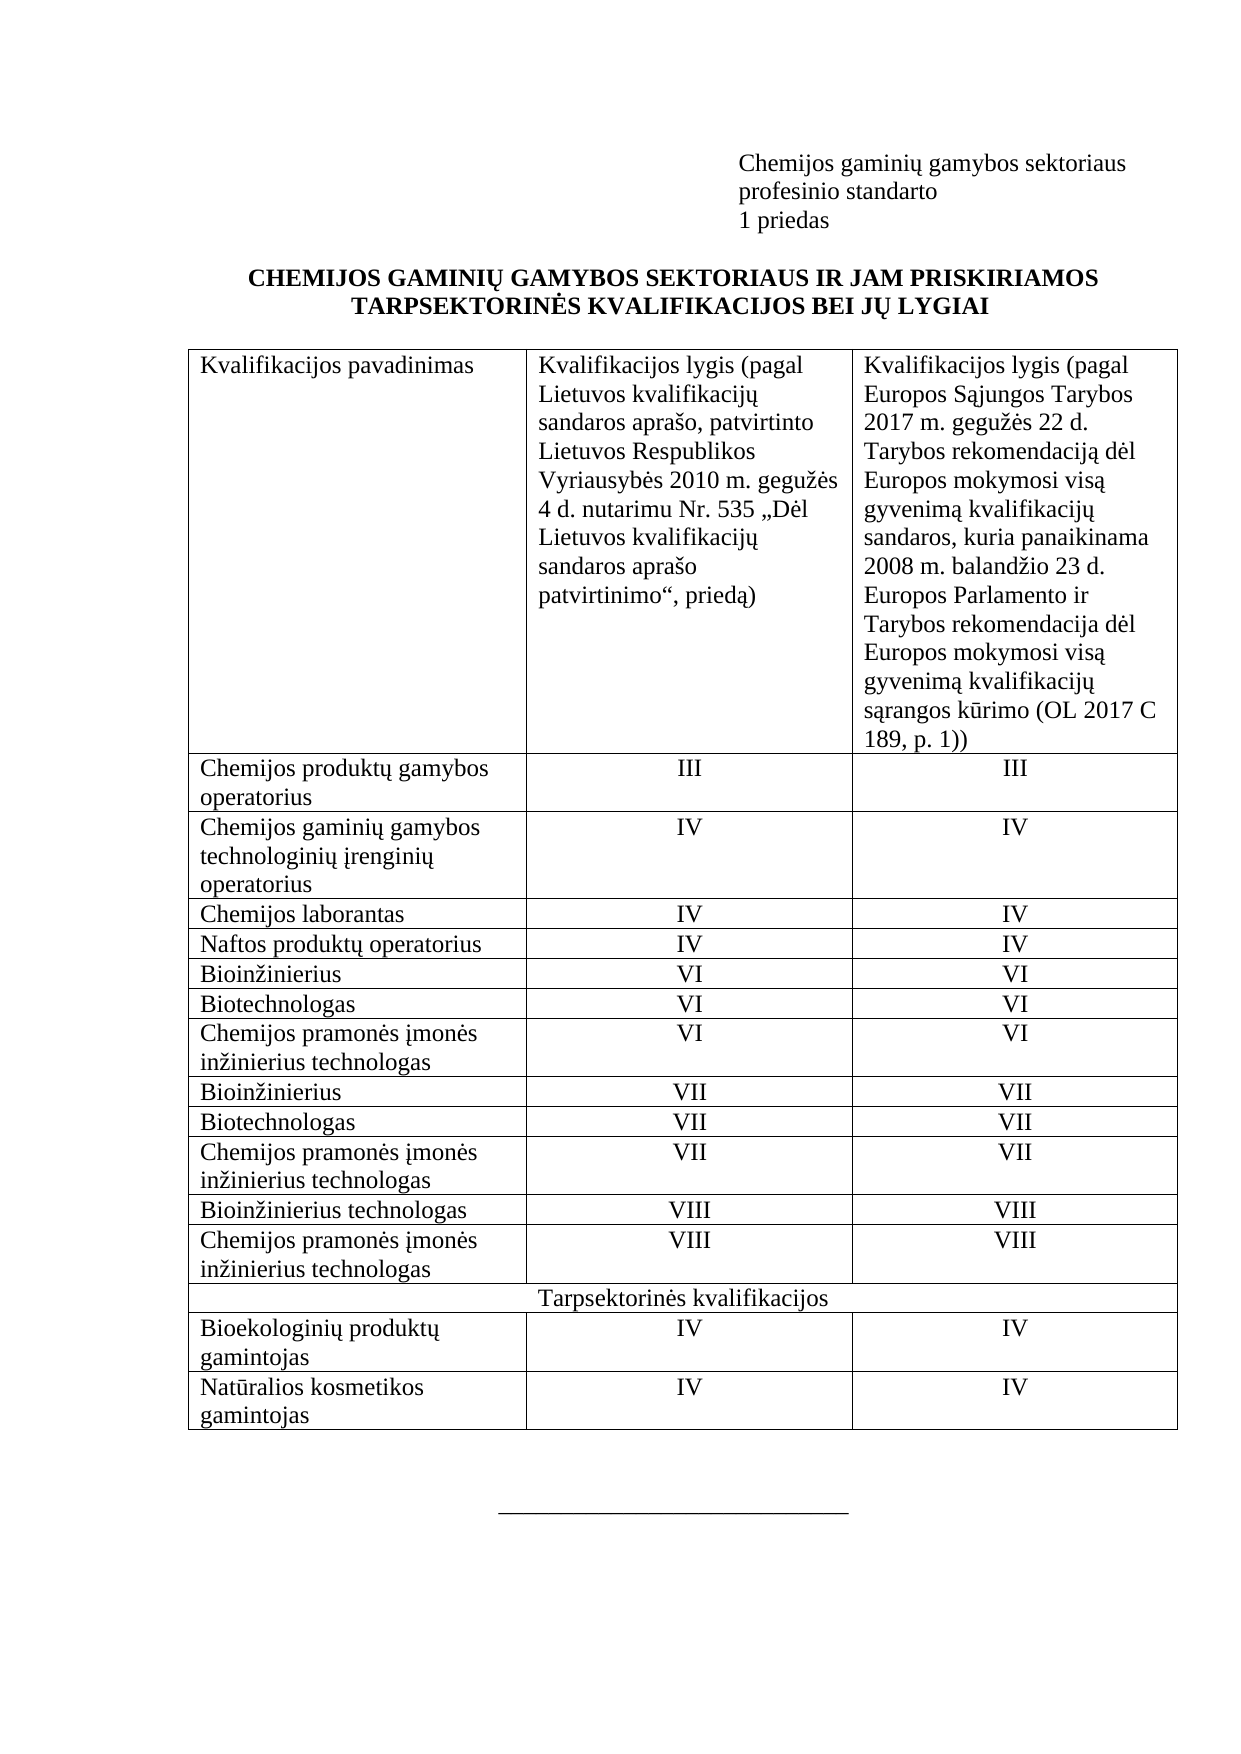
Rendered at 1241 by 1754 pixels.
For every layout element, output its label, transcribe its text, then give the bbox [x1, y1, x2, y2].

text ____________________________ [177, 1488, 1169, 1517]
table_cell Bioinžinierius [189, 959, 526, 988]
table_cell IV [853, 1313, 1177, 1371]
table_cell III [853, 754, 1177, 811]
table_cell IV [527, 1313, 852, 1371]
table_cell Naftos produktų operatorius [189, 929, 526, 958]
table_cell VII [527, 1137, 852, 1194]
table_header Kvalifikacijos lygis (pagal Europos Sąjungos Tarybos 2017 m. gegužės 22 d. Tarybos rekomendaciją dėl Europos mokymosi visą gyvenimą kvalifikacijų sandaros, kuria panaikinama 2008 m. balandžio 23 d. Europos Parlamento ir Tarybos rekomendacija dėl Europos mokymosi visą gyvenimą kvalifikacijų sąrangos kūrimo (OL 2017 C 189, p. 1)) [853, 350, 1177, 752]
table_cell VI [853, 959, 1177, 988]
table_cell VII [853, 1077, 1177, 1106]
table_cell VII [527, 1107, 852, 1136]
table_cell VII [853, 1137, 1177, 1194]
table_cell VI [527, 989, 852, 1017]
table_cell Chemijos pramonės įmonės inžinierius technologas [189, 1137, 526, 1194]
table_cell Chemijos pramonės įmonės inžinierius technologas [189, 1019, 526, 1076]
text Chemijos gaminių gamybos sektoriaus [738, 148, 1169, 176]
table_cell Tarpsektorinės kvalifikacijos [189, 1284, 1177, 1312]
table_cell IV [853, 1372, 1177, 1429]
table_cell VIII [853, 1225, 1177, 1282]
table_header Kvalifikacijos pavadinimas [189, 350, 526, 752]
table_cell VII [527, 1077, 852, 1106]
table_cell VI [527, 959, 852, 988]
table_cell VIII [853, 1195, 1177, 1224]
table_cell Bioinžinierius technologas [189, 1195, 526, 1224]
table_cell VI [527, 1019, 852, 1076]
table_cell IV [527, 929, 852, 958]
table_cell VIII [527, 1225, 852, 1282]
table_cell IV [853, 929, 1177, 958]
table_cell VI [853, 989, 1177, 1017]
table_cell Biotechnologas [189, 1107, 526, 1136]
table_cell Biotechnologas [189, 989, 526, 1017]
text CHEMIJOS GAMINIŲ GAMYBOS SEKTORIAUS IR JAM PRISKIRIAMOS TARPSEKTORINĖS KVALIFIKACIJOS BEI JŲ LYGIAI [177, 263, 1169, 320]
table_cell Bioinžinierius [189, 1077, 526, 1106]
table_cell IV [853, 899, 1177, 928]
table_cell Chemijos pramonės įmonės inžinierius technologas [189, 1225, 526, 1282]
table_cell Chemijos produktų gamybos operatorius [189, 754, 526, 811]
table_cell Bioekologinių produktų gamintojas [189, 1313, 526, 1371]
text 1 priedas [738, 205, 1169, 234]
table_cell VIII [527, 1195, 852, 1224]
table_header Kvalifikacijos lygis (pagal Lietuvos kvalifikacijų sandaros aprašo, patvirtinto Lietuvos Respublikos Vyriausybės 2010 m. gegužės 4 d. nutarimu Nr. 535 „Dėl Lietuvos kvalifikacijų sandaros aprašo patvirtinimo“, priedą) [527, 350, 852, 752]
table_cell IV [853, 812, 1177, 898]
table_cell III [527, 754, 852, 811]
table_cell Natūralios kosmetikos gamintojas [189, 1372, 526, 1429]
table_cell Chemijos gaminių gamybos technologinių įrenginių operatorius [189, 812, 526, 898]
table_cell Chemijos laborantas [189, 899, 526, 928]
table_cell VI [853, 1019, 1177, 1076]
table_cell VII [853, 1107, 1177, 1136]
table_cell IV [527, 1372, 852, 1429]
text profesinio standarto [738, 176, 1169, 205]
table_cell IV [527, 812, 852, 898]
table_cell IV [527, 899, 852, 928]
